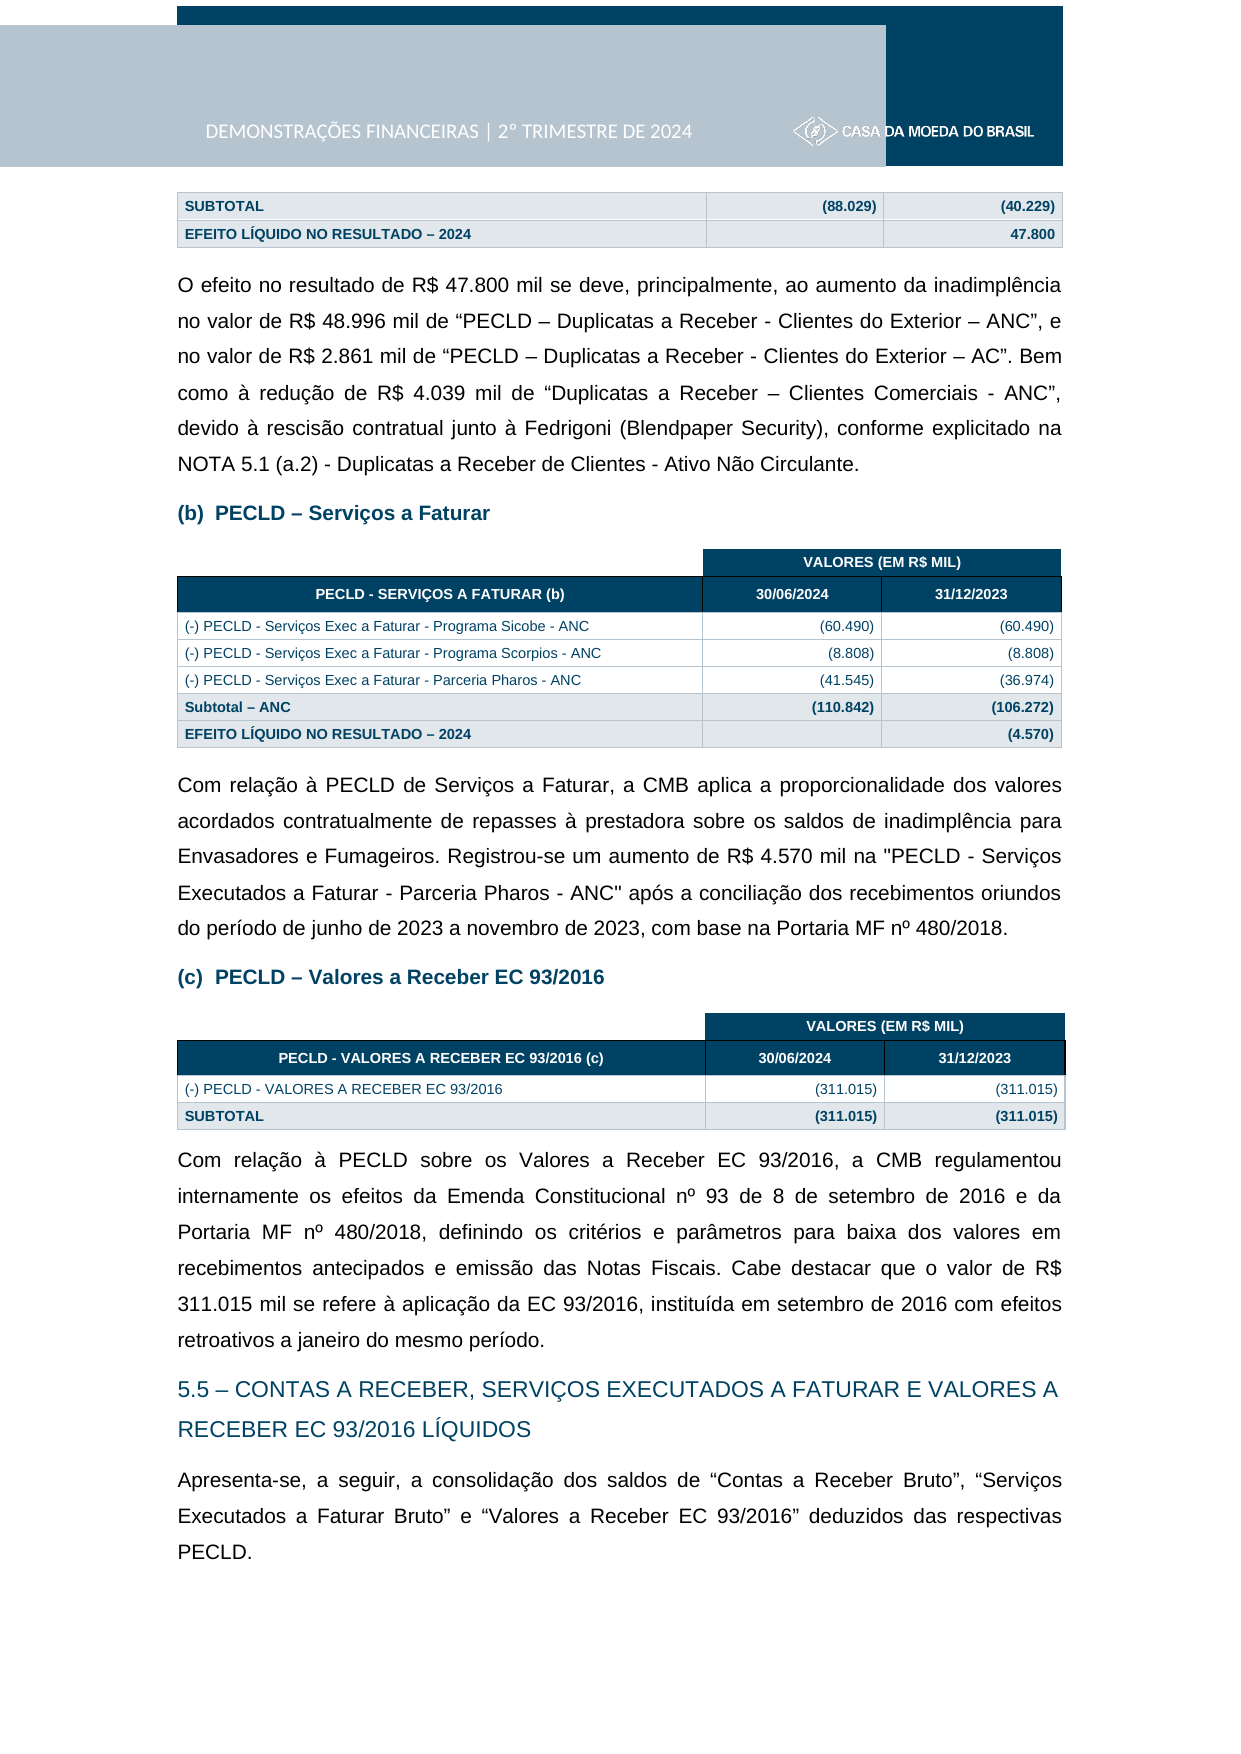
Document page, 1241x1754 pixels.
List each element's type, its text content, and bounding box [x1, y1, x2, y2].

table_cell (60.490) [882, 613, 1061, 639]
text Com relação à PECLD sobre os Valores a Receber EC 93/2016, a CMB regulamentou internamente os efeitos da Emenda Constitucional nº 93 de 8 de setembro de 2016 e da Portaria MF nº 480/2018, definindo os critérios e parâmetros para baixa dos valores em recebimentos antecipados e emissão das Notas Fiscais. Cabe destacar que o valor de R$ 311.015 mil se refere à aplicação da EC 93/2016, instituída em setembro de 2016 com efeitos retroativos a janeiro do mesmo período. [177, 1148, 1063, 1352]
table_header [177, 1013, 705, 1040]
table_header VALORES (EM R$ MIL) [705, 1013, 1065, 1040]
table_cell (41.545) [703, 667, 881, 693]
table_cell PECLD - SERVIÇOS A FATURAR (b) [178, 577, 702, 612]
table_cell PECLD - VALORES A RECEBER EC 93/2016 (c) [178, 1041, 705, 1075]
table_cell (-) PECLD - VALORES A RECEBER EC 93/2016 [178, 1076, 705, 1102]
text Com relação à PECLD de Serviços a Faturar, a CMB aplica a proporcionalidade dos valores acordados contratualmente de repasses à prestadora sobre os saldos de inadimplência para Envasadores e Fumageiros. Registrou-se um aumento de R$ 4.570 mil na "PECLD - Serviços Executados a Faturar - Parceria Pharos - ANC" após a conciliação dos recebimentos oriundos do período de junho de 2023 a novembro de 2023, com base na Portaria MF nº 480/2018. [177, 772, 1063, 940]
text Apresenta-se, a seguir, a consolidação dos saldos de “Contas a Receber Bruto”, “Serviços Executados a Faturar Bruto” e “Valores a Receber EC 93/2016” deduzidos das respectivas PECLD. [177, 1468, 1063, 1563]
table_cell (4.570) [882, 721, 1061, 747]
table_cell 31/12/2023 [885, 1041, 1064, 1075]
text 5.5 – CONTAS A RECEBER, SERVIÇOS EXECUTADOS A FATURAR E VALORES A RECEBER EC 93/2016 LÍQUIDOS [177, 1376, 1063, 1442]
table_cell (311.015) [885, 1103, 1064, 1129]
list PECLD – Serviços a Faturar [177, 501, 1063, 524]
list PECLD – Valores a Receber EC 93/2016 [177, 965, 1063, 989]
table_cell (88.029) [707, 193, 883, 219]
table_cell [707, 221, 883, 247]
table_cell (8.808) [703, 640, 881, 666]
table_cell 30/06/2024 [706, 1041, 884, 1075]
table_header [177, 549, 703, 576]
table_cell [703, 721, 881, 747]
table_cell 30/06/2024 [703, 577, 881, 612]
table_header VALORES (EM R$ MIL) [703, 549, 1061, 576]
table_cell EFEITO LÍQUIDO NO RESULTADO – 2024 [178, 721, 702, 747]
table_cell (8.808) [882, 640, 1061, 666]
table_cell EFEITO LÍQUIDO NO RESULTADO – 2024 [178, 221, 706, 247]
table_cell (40.229) [884, 193, 1062, 219]
table_cell (60.490) [703, 613, 881, 639]
table_cell (-) PECLD - Serviços Exec a Faturar - Programa Sicobe - ANC [178, 613, 702, 639]
table_cell Subtotal – ANC [178, 694, 702, 720]
table_cell (311.015) [706, 1103, 884, 1129]
text O efeito no resultado de R$ 47.800 mil se deve, principalmente, ao aumento da inadimplência no valor de R$ 48.996 mil de “PECLD – Duplicatas a Receber - Clientes do Exterior – ANC”, e no valor de R$ 2.861 mil de “PECLD – Duplicatas a Receber - Clientes do Exterior – AC”. Bem como à redução de R$ 4.039 mil de “Duplicatas a Receber – Clientes Comerciais - ANC”, devido à rescisão contratual junto à Fedrigoni (Blendpaper Security), conforme explicitado na NOTA 5.1 (a.2) - Duplicatas a Receber de Clientes - Ativo Não Circulante. [177, 272, 1063, 476]
table_cell (-) PECLD - Serviços Exec a Faturar - Programa Scorpios - ANC [178, 640, 702, 666]
table_cell (36.974) [882, 667, 1061, 693]
table_cell SUBTOTAL [178, 193, 706, 219]
table_cell (-) PECLD - Serviços Exec a Faturar - Parceria Pharos - ANC [178, 667, 702, 693]
table_cell (311.015) [706, 1076, 884, 1102]
table_cell (311.015) [885, 1076, 1064, 1102]
table_cell SUBTOTAL [178, 1103, 705, 1129]
table_cell (110.842) [703, 694, 881, 720]
table_cell 31/12/2023 [882, 577, 1061, 612]
table_cell (106.272) [882, 694, 1061, 720]
table_cell 47.800 [884, 221, 1062, 247]
